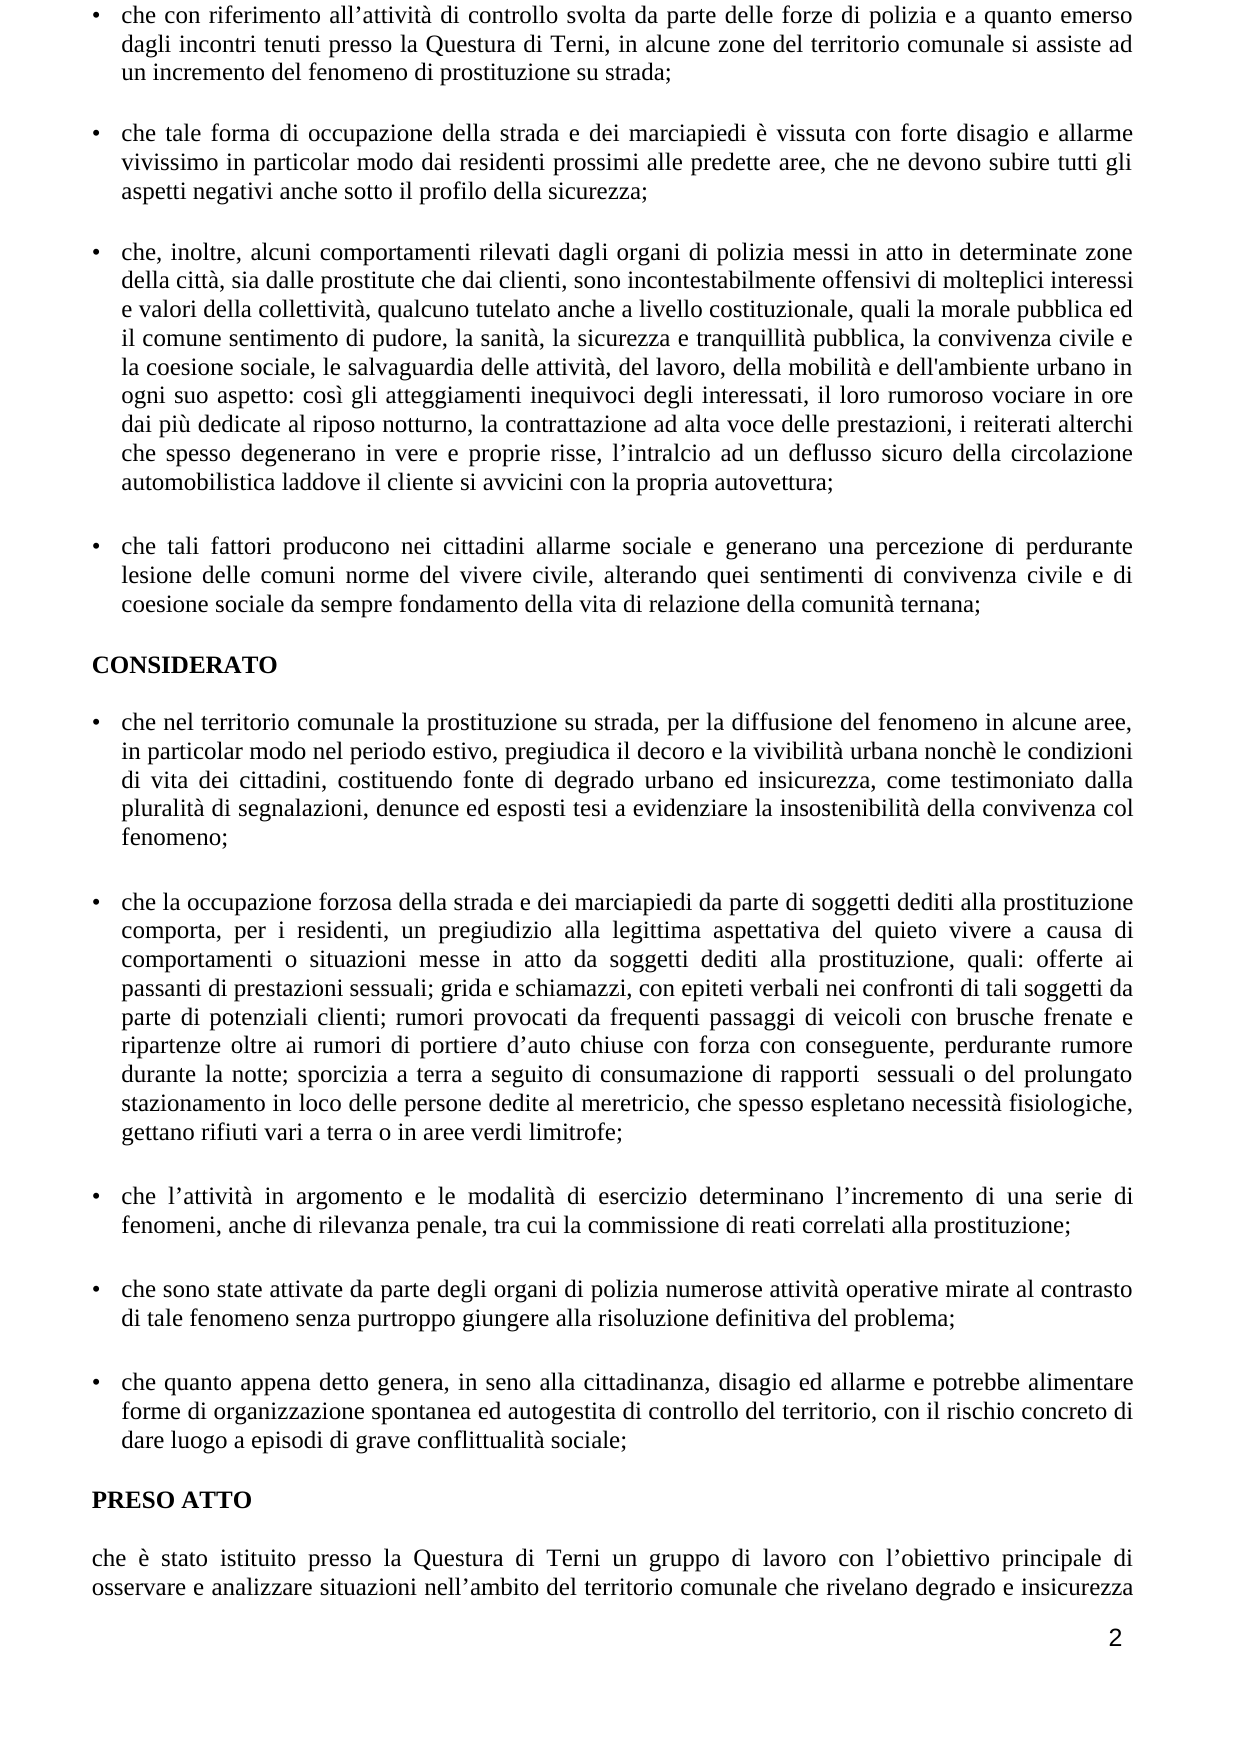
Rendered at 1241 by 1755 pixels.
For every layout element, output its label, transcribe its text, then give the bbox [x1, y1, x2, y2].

list che l’attività in argomento e le modalità di esercizio determinano l’incremento di una serie di fenomeni, anche di rilevanza penale, tra cui la commissione di reati correlati alla prostituzione; [92, 1181, 1134, 1238]
text PRESO ATTO [92, 1486, 1134, 1514]
text che è stato istituito presso la Questura di Terni un gruppo di lavoro con l’obiettivo principale di osservare e analizzare situazioni nell’ambito del territorio comunale che rivelano degrado e insicurezza [92, 1543, 1134, 1601]
list che, inoltre, alcuni comportamenti rilevati dagli organi di polizia messi in atto in determinate zone della città, sia dalle prostitute che dai clienti, sono incontestabilmente offensivi di molteplici interessi e valori della collettività, qualcuno tutelato anche a livello costituzionale, quali la morale pubblica ed il comune sentimento di pudore, la sanità, la sicurezza e tranquillità pubblica, la convivenza civile e la coesione sociale, le salvaguardia delle attività, del lavoro, della mobilità e dell'ambiente urbano in ogni suo aspetto: così gli atteggiamenti inequivoci degli interessati, il loro rumoroso vociare in ore dai più dedicate al riposo notturno, la contrattazione ad alta voce delle prestazioni, i reiterati alterchi che spesso degenerano in vere e proprie risse, l’intralcio ad un deflusso sicuro della circolazione automobilistica laddove il cliente si avvicini con la propria autovettura; [92, 237, 1134, 496]
list che quanto appena detto genera, in seno alla cittadinanza, disagio ed allarme e potrebbe alimentare forme di organizzazione spontanea ed autogestita di controllo del territorio, con il rischio concreto di dare luogo a episodi di grave conflittualità sociale; [92, 1367, 1134, 1453]
list che tale forma di occupazione della strada e dei marciapiedi è vissuta con forte disagio e allarme vivissimo in particolar modo dai residenti prossimi alle predette aree, che ne devono subire tutti gli aspetti negativi anche sotto il profilo della sicurezza; [92, 118, 1134, 205]
text CONSIDERATO [92, 650, 1134, 678]
list che tali fattori producono nei cittadini allarme sociale e generano una percezione di perdurante lesione delle comuni norme del vivere civile, alterando quei sentimenti di convivenza civile e di coesione sociale da sempre fondamento della vita di relazione della comunità ternana; [92, 531, 1134, 617]
list che con riferimento all’attività di controllo svolta da parte delle forze di polizia e a quanto emerso dagli incontri tenuti presso la Questura di Terni, in alcune zone del territorio comunale si assiste ad un incremento del fenomeno di prostituzione su strada; [92, 0, 1134, 86]
list che nel territorio comunale la prostituzione su strada, per la diffusione del fenomeno in alcune aree, in particolar modo nel periodo estivo, pregiudica il decoro e la vivibilità urbana nonchè le condizioni di vita dei cittadini, costituendo fonte di degrado urbano ed insicurezza, come testimoniato dalla pluralità di segnalazioni, denunce ed esposti tesi a evidenziare la insostenibilità della convivenza col fenomeno; [92, 707, 1134, 851]
list che la occupazione forzosa della strada e dei marciapiedi da parte di soggetti dediti alla prostituzione comporta, per i residenti, un pregiudizio alla legittima aspettativa del quieto vivere a causa di comportamenti o situazioni messe in atto da soggetti dediti alla prostituzione, quali: offerte ai passanti di prestazioni sessuali; grida e schiamazzi, con epiteti verbali nei confronti di tali soggetti da parte di potenziali clienti; rumori provocati da frequenti passaggi di veicoli con brusche frenate e ripartenze oltre ai rumori di portiere d’auto chiuse con forza con conseguente, perdurante rumore durante la notte; sporcizia a terra a seguito di consumazione di rapporti sessuali o del prolungato stazionamento in loco delle persone dedite al meretricio, che spesso espletano necessità fisiologiche, gettano rifiuti vari a terra o in aree verdi limitrofe; [92, 887, 1134, 1145]
list che sono state attivate da parte degli organi di polizia numerose attività operative mirate al contrasto di tale fenomeno senza purtroppo giungere alla risoluzione definitiva del problema; [92, 1274, 1134, 1332]
